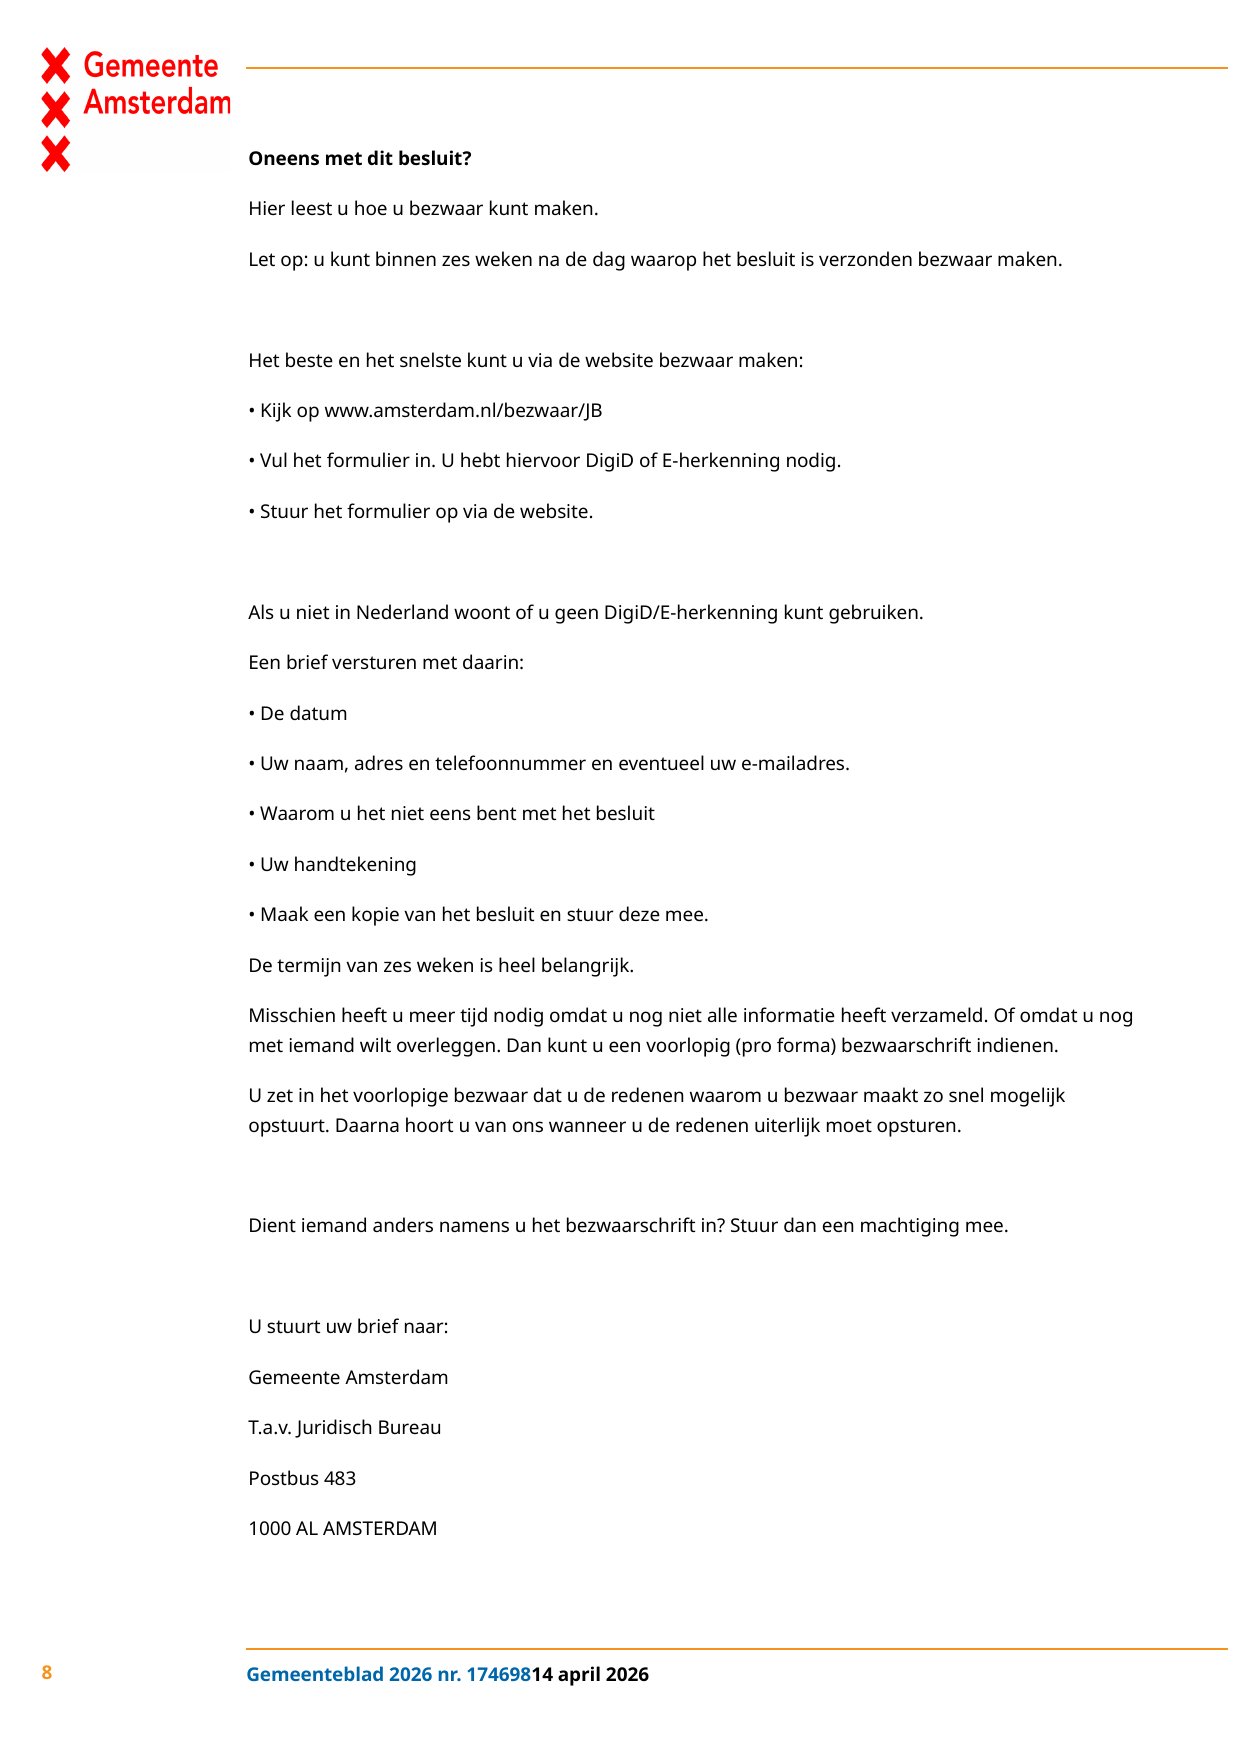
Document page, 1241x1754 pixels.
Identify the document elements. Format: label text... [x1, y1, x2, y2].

text • De datum [248, 700, 1152, 726]
text • Uw handtekening [248, 851, 1152, 877]
text Het beste en het snelste kunt u via de website bezwaar maken: [248, 347, 1152, 373]
text • Stuur het formulier op via de website. [248, 498, 1152, 524]
text Als u niet in Nederland woont of u geen DigiD/E-herkenning kunt gebruiken. [248, 599, 1152, 625]
text Postbus 483 [248, 1465, 1152, 1491]
text • Waarom u het niet eens bent met het besluit [248, 801, 1152, 826]
text • Kijk op www.amsterdam.nl/bezwaar/JB [248, 397, 1152, 423]
text Dient iemand anders namens u het bezwaarschrift in? Stuur dan een machtiging mee. [248, 1213, 1152, 1238]
text De termijn van zes weken is heel belangrijk. [248, 952, 1152, 978]
text Misschien heeft u meer tijd nodig omdat u nog niet alle informatie heeft verzameld. Of omdat u nog met iemand wilt overleggen. Dan kunt u een voorlopig (pro forma) bezwaarschrift indienen. [248, 1002, 1152, 1058]
text Let op: u kunt binnen zes weken na de dag waarop het besluit is verzonden bezwaar maken. [248, 246, 1152, 272]
text U zet in het voorlopige bezwaar dat u de redenen waarom u bezwaar maakt zo snel mogelijk opstuurt. Daarna hoort u van ons wanneer u de redenen uiterlijk moet opsturen. [248, 1082, 1152, 1138]
text T.a.v. Juridisch Bureau [248, 1414, 1152, 1440]
text Gemeente Amsterdam [248, 1364, 1152, 1390]
text Een brief versturen met daarin: [248, 649, 1152, 675]
text • Vul het formulier in. U hebt hiervoor DigiD of E-herkenning nodig. [248, 448, 1152, 473]
text • Maak een kopie van het besluit en stuur deze mee. [248, 901, 1152, 927]
text Hier leest u hoe u bezwaar kunt maken. [248, 196, 1152, 221]
text Oneens met dit besluit? [248, 145, 1152, 171]
text 1000 AL AMSTERDAM [248, 1515, 1152, 1541]
text • Uw naam, adres en telefoonnummer en eventueel uw e-mailadres. [248, 750, 1152, 776]
picture [41, 47, 231, 172]
text U stuurt uw brief naar: [248, 1313, 1152, 1339]
